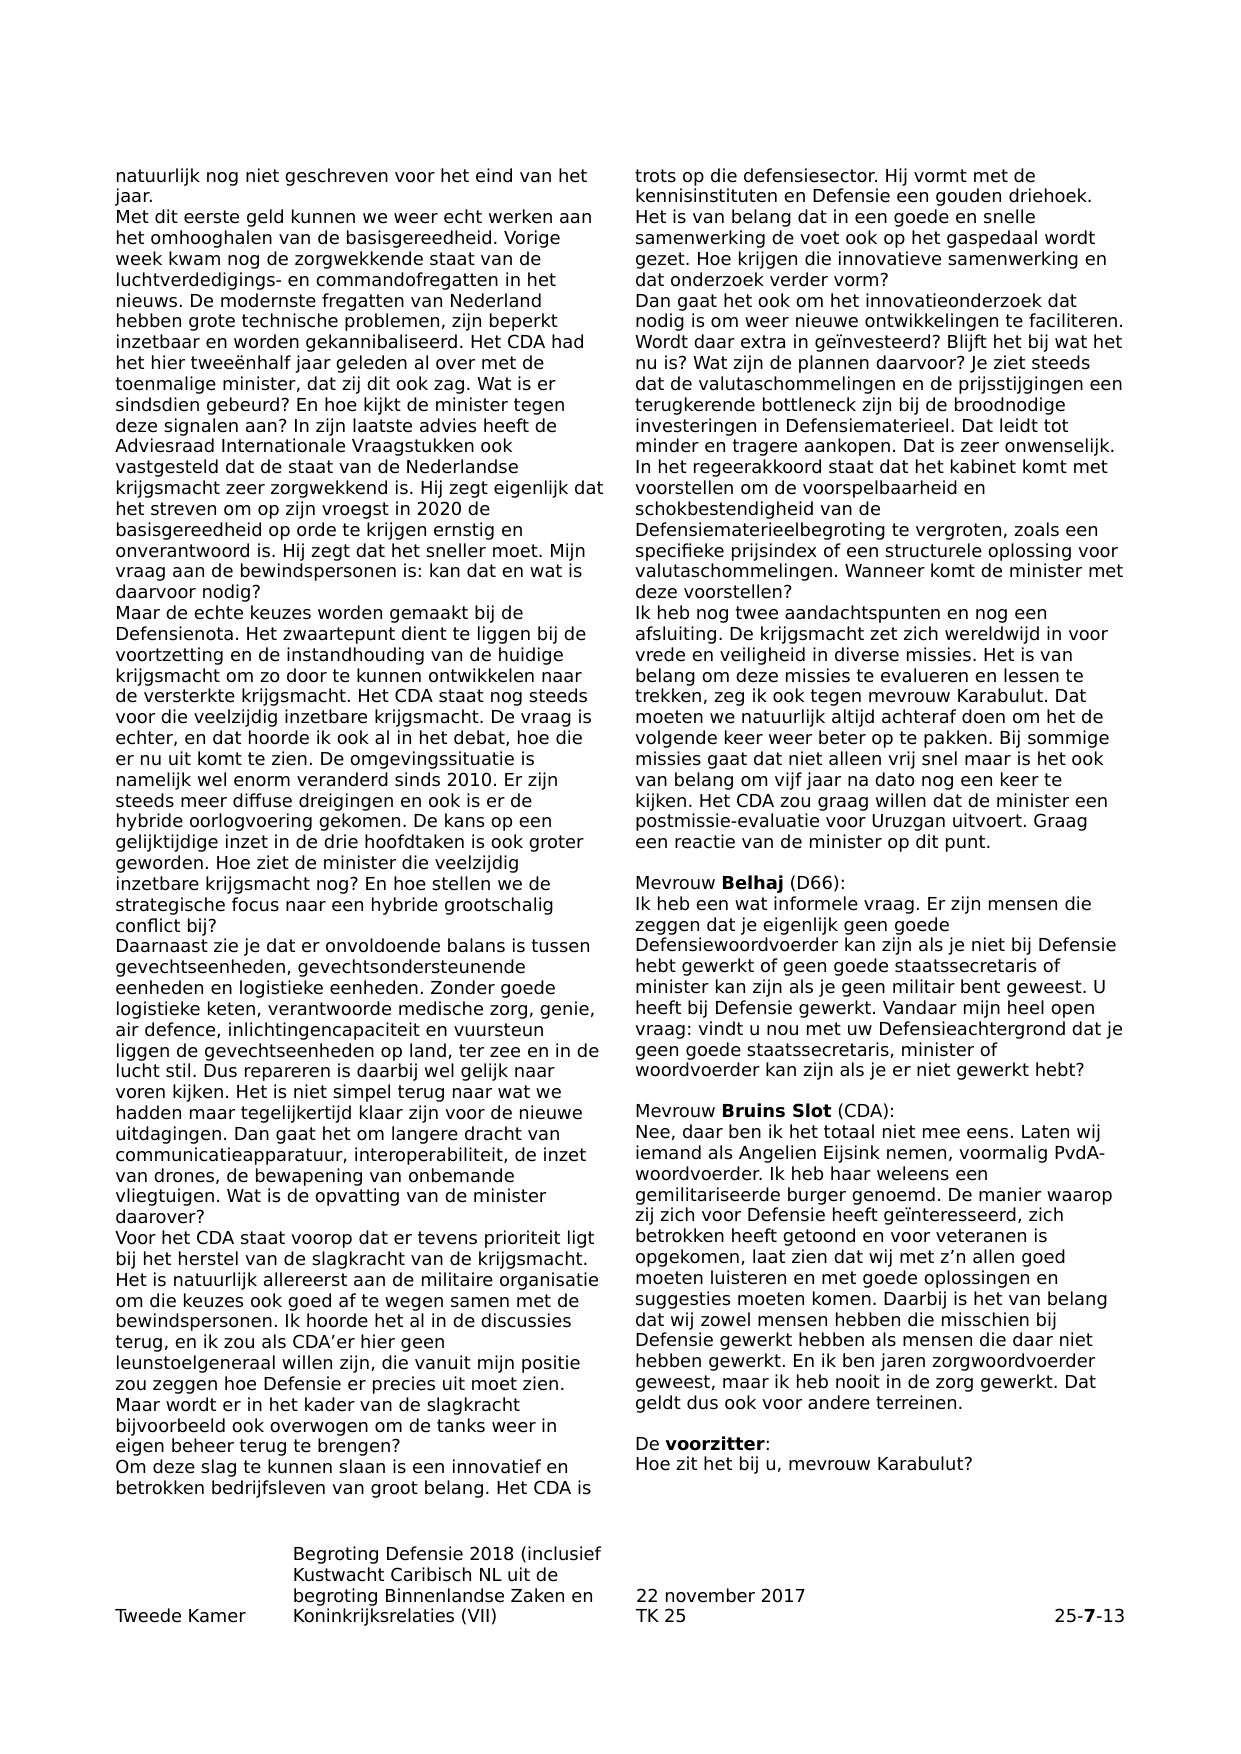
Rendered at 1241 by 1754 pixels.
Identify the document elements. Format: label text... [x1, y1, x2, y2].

text Daarnaast zie je dat er onvoldoende balans is tussen gevechtseenheden, gevechtsondersteunende eenheden en logistieke eenheden. Zonder goede logistieke keten, verantwoorde medische zorg, genie, air defence, inlichtingencapaciteit en vuursteun liggen de gevechtseenheden op land, ter zee en in de lucht stil. Dus repareren is daarbij wel gelijk naar voren kijken. Het is niet simpel terug naar wat we hadden maar tegelijkertijd klaar zijn voor de nieuwe uitdagingen. Dan gaat het om langere dracht van communicatieapparatuur, interoperabiliteit, de inzet van drones, de bewapening van onbemande vliegtuigen. Wat is de opvatting van de minister daarover? [115, 936, 605, 1228]
text De voorzitter: [635, 1433, 1125, 1454]
text Voor het CDA staat voorop dat er tevens prioriteit ligt bij het herstel van de slagkracht van de krijgsmacht. Het is natuurlijk allereerst aan de militaire organisatie om die keuzes ook goed af te wegen samen met de bewindspersonen. Ik hoorde het al in de discussies terug, en ik zou als CDA’er hier geen leunstoelgeneraal willen zijn, die vanuit mijn positie zou zeggen hoe Defensie er precies uit moet zien. Maar wordt er in het kader van de slagkracht bijvoorbeeld ook overwogen om de tanks weer in eigen beheer terug te brengen? [115, 1228, 605, 1457]
text trots op die defensiesector. Hij vormt met de kennisinstituten en Defensie een gouden driehoek. Het is van belang dat in een goede en snelle samenwerking de voet ook op het gaspedaal wordt gezet. Hoe krijgen die innovatieve samenwerking en dat onderzoek verder vorm? [635, 165, 1125, 290]
text Maar de echte keuzes worden gemaakt bij de Defensienota. Het zwaartepunt dient te liggen bij de voortzetting en de instandhouding van de huidige krijgsmacht om zo door te kunnen ontwikkelen naar de versterkte krijgsmacht. Het CDA staat nog steeds voor die veelzijdig inzetbare krijgsmacht. De vraag is echter, en dat hoorde ik ook al in het debat, hoe die er nu uit komt te zien. De omgevingssituatie is namelijk wel enorm veranderd sinds 2010. Er zijn steeds meer diffuse dreigingen en ook is er de hybride oorlogvoering gekomen. De kans op een gelijktijdige inzet in de drie hoofdtaken is ook groter geworden. Hoe ziet de minister die veelzijdig inzetbare krijgsmacht nog? En hoe stellen we de strategische focus naar een hybride grootschalig conflict bij? [115, 603, 605, 936]
text Hoe zit het bij u, mevrouw Karabulut? [635, 1454, 1125, 1475]
text Mevrouw Bruins Slot (CDA): [635, 1101, 1125, 1122]
text Dan gaat het ook om het innovatieonderzoek dat nodig is om weer nieuwe ontwikkelingen te faciliteren. Wordt daar extra in geïnvesteerd? Blijft het bij wat het nu is? Wat zijn de plannen daarvoor? Je ziet steeds dat de valutaschommelingen en de prijsstijgingen een terugkerende bottleneck zijn bij de broodnodige investeringen in Defensiematerieel. Dat leidt tot minder en tragere aankopen. Dat is zeer onwenselijk. In het regeerakkoord staat dat het kabinet komt met voorstellen om de voorspelbaarheid en schokbestendigheid van de Defensiematerieelbegroting te vergroten, zoals een specifieke prijsindex of een structurele oplossing voor valutaschommelingen. Wanneer komt de minister met deze voorstellen? [635, 290, 1125, 603]
text Ik heb nog twee aandachtspunten en nog een afsluiting. De krijgsmacht zet zich wereldwijd in voor vrede en veiligheid in diverse missies. Het is van belang om deze missies te evalueren en lessen te trekken, zeg ik ook tegen mevrouw Karabulut. Dat moeten we natuurlijk altijd achteraf doen om het de volgende keer weer beter op te pakken. Bij sommige missies gaat dat niet alleen vrij snel maar is het ook van belang om vijf jaar na dato nog een keer te kijken. Het CDA zou graag willen dat de minister een postmissie-evaluatie voor Uruzgan uitvoert. Graag een reactie van de minister op dit punt. [635, 603, 1125, 853]
text Mevrouw Belhaj (D66): [635, 873, 1125, 893]
text Met dit eerste geld kunnen we weer echt werken aan het omhooghalen van de basisgereedheid. Vorige week kwam nog de zorgwekkende staat van de luchtverdedigings- en commandofregatten in het nieuws. De modernste fregatten van Nederland hebben grote technische problemen, zijn beperkt inzetbaar en worden gekannibaliseerd. Het CDA had het hier tweeënhalf jaar geleden al over met de toenmalige minister, dat zij dit ook zag. Wat is er sindsdien gebeurd? En hoe kijkt de minister tegen deze signalen aan? In zijn laatste advies heeft de Adviesraad Internationale Vraagstukken ook vastgesteld dat de staat van de Nederlandse krijgsmacht zeer zorgwekkend is. Hij zegt eigenlijk dat het streven om op zijn vroegst in 2020 de basisgereedheid op orde te krijgen ernstig en onverantwoord is. Hij zegt dat het sneller moet. Mijn vraag aan de bewindspersonen is: kan dat en wat is daarvoor nodig? [115, 207, 605, 603]
text Om deze slag te kunnen slaan is een innovatief en betrokken bedrijfsleven van groot belang. Het CDA is [115, 1457, 605, 1499]
text Nee, daar ben ik het totaal niet mee eens. Laten wij iemand als Angelien Eijsink nemen, voormalig PvdA-woordvoerder. Ik heb haar weleens een gemilitariseerde burger genoemd. De manier waarop zij zich voor Defensie heeft geïnteresseerd, zich betrokken heeft getoond en voor veteranen is opgekomen, laat zien dat wij met z’n allen goed moeten luisteren en met goede oplossingen en suggesties moeten komen. Daarbij is het van belang dat wij zowel mensen hebben die misschien bij Defensie gewerkt hebben als mensen die daar niet hebben gewerkt. En ik ben jaren zorgwoordvoerder geweest, maar ik heb nooit in de zorg gewerkt. Dat geldt dus ook voor andere terreinen. [635, 1122, 1125, 1413]
text Ik heb een wat informele vraag. Er zijn mensen die zeggen dat je eigenlijk geen goede Defensiewoordvoerder kan zijn als je niet bij Defensie hebt gewerkt of geen goede staatssecretaris of minister kan zijn als je geen militair bent geweest. U heeft bij Defensie gewerkt. Vandaar mijn heel open vraag: vindt u nou met uw Defensieachtergrond dat je geen goede staatssecretaris, minister of woordvoerder kan zijn als je er niet gewerkt hebt? [635, 893, 1125, 1081]
text natuurlijk nog niet geschreven voor het eind van het jaar. [115, 165, 605, 207]
